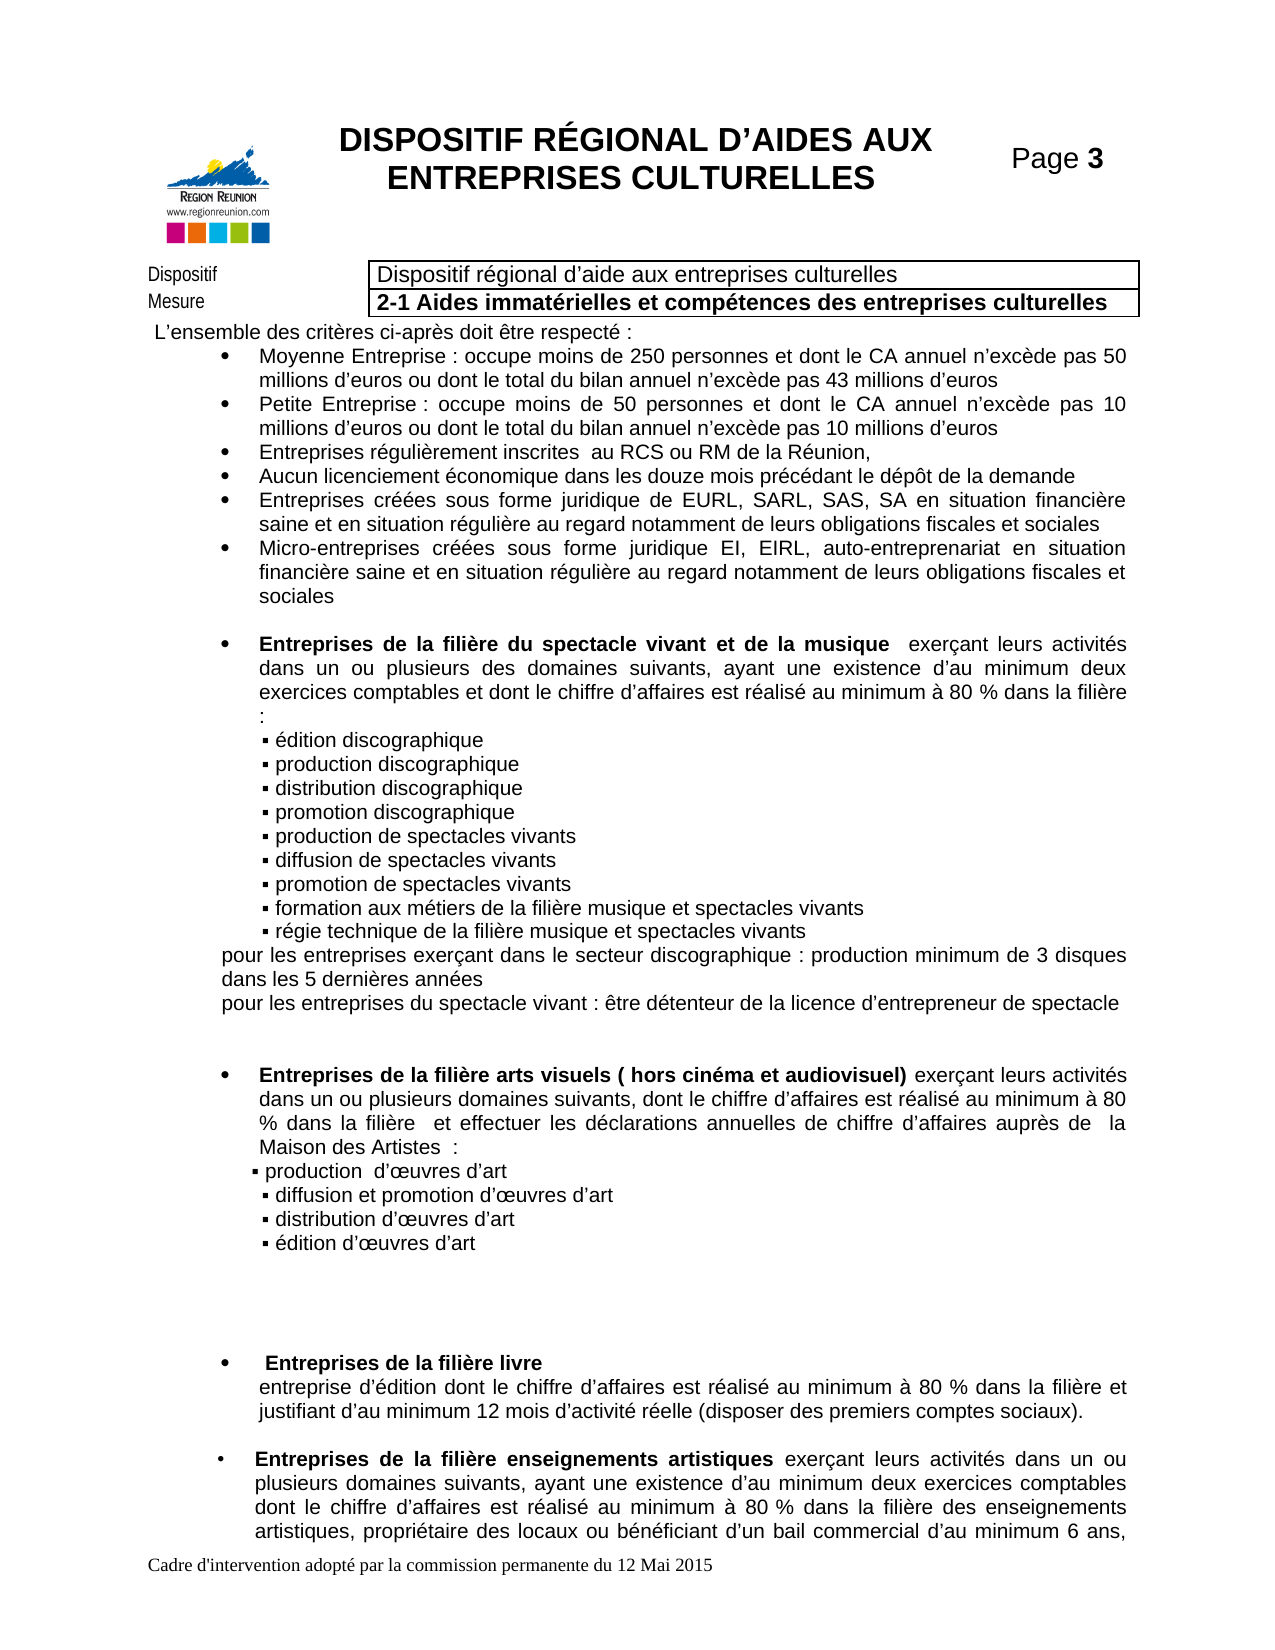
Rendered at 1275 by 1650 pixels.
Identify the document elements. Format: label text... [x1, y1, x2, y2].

text ▪ édition discographique [221, 728, 1127, 752]
text ▪ production d’œuvres d’art [148, 1159, 1127, 1183]
list Entreprises créées sous forme juridique de EURL, SARL, SAS, SA en situation financière saine et en situation régulière au regard notamment de leurs obligations fiscales et sociales [221, 488, 1127, 536]
list Aucun licenciement économique dans les douze mois précédant le dépôt de la demande [221, 464, 1127, 488]
text ▪ diffusion et promotion d’œuvres d’art [221, 1183, 1127, 1207]
text ▪ distribution d’œuvres d’art [221, 1207, 1127, 1231]
list Entreprises de la filière livre [221, 1351, 1127, 1375]
list Entreprises régulièrement inscrites au RCS ou RM de la Réunion, [221, 440, 1127, 464]
list Petite Entreprise : occupe moins de 50 personnes et dont le CA annuel n’excède pas 10 millions d’euros ou dont le total du bilan annuel n’excède pas 10 millions d’euros [221, 392, 1127, 440]
text ▪ édition d’œuvres d’art [221, 1231, 1127, 1255]
text ▪ promotion de spectacles vivants [221, 871, 1127, 895]
list Entreprises de la filière enseignements artistiques exerçant leurs activités dans un ou plusieurs domaines suivants, ayant une existence d’au minimum deux exercices comptables dont le chiffre d’affaires est réalisé au minimum à 80 % dans la filière des enseignements artistiques, propriétaire des locaux ou bénéficiant d’un bail commercial d’au minimum 6 ans, [217, 1447, 1127, 1543]
text ▪ production discographique [221, 752, 1127, 776]
text ▪ distribution discographique [221, 776, 1127, 799]
text pour les entreprises exerçant dans le secteur discographique : production minimum de 3 disques dans les 5 dernières années [221, 943, 1127, 991]
text ▪ régie technique de la filière musique et spectacles vivants [221, 919, 1127, 943]
list Entreprises de la filière du spectacle vivant et de la musique exerçant leurs activités dans un ou plusieurs des domaines suivants, ayant une existence d’au minimum deux exercices comptables et dont le chiffre d’affaires est réalisé au minimum à 80 % dans la filière : [221, 632, 1127, 728]
list Entreprises de la filière arts visuels ( hors cinéma et audiovisuel) exerçant leurs activités dans un ou plusieurs domaines suivants, dont le chiffre d’affaires est réalisé au minimum à 80 % dans la filière et effectuer les déclarations annuelles de chiffre d’affaires auprès de la Maison des Artistes : [221, 1063, 1127, 1159]
text entreprise d’édition dont le chiffre d’affaires est réalisé au minimum à 80 % dans la filière et justifiant d’au minimum 12 mois d’activité réelle (disposer des premiers comptes sociaux). [259, 1375, 1127, 1423]
list Micro-entreprises créées sous forme juridique EI, EIRL, auto-entreprenariat en situation financière saine et en situation régulière au regard notamment de leurs obligations fiscales et sociales [221, 536, 1127, 608]
text ▪ formation aux métiers de la filière musique et spectacles vivants [221, 895, 1127, 919]
text pour les entreprises du spectacle vivant : être détenteur de la licence d’entrepreneur de spectacle [221, 991, 1127, 1015]
text ▪ promotion discographique [221, 799, 1127, 823]
text ▪ production de spectacles vivants [221, 823, 1127, 847]
text L’ensemble des critères ci-après doit être respecté : [148, 320, 1127, 344]
text ▪ diffusion de spectacles vivants [221, 847, 1127, 871]
list Moyenne Entreprise : occupe moins de 250 personnes et dont le CA annuel n’excède pas 50 millions d’euros ou dont le total du bilan annuel n’excède pas 43 millions d’euros [221, 344, 1127, 392]
